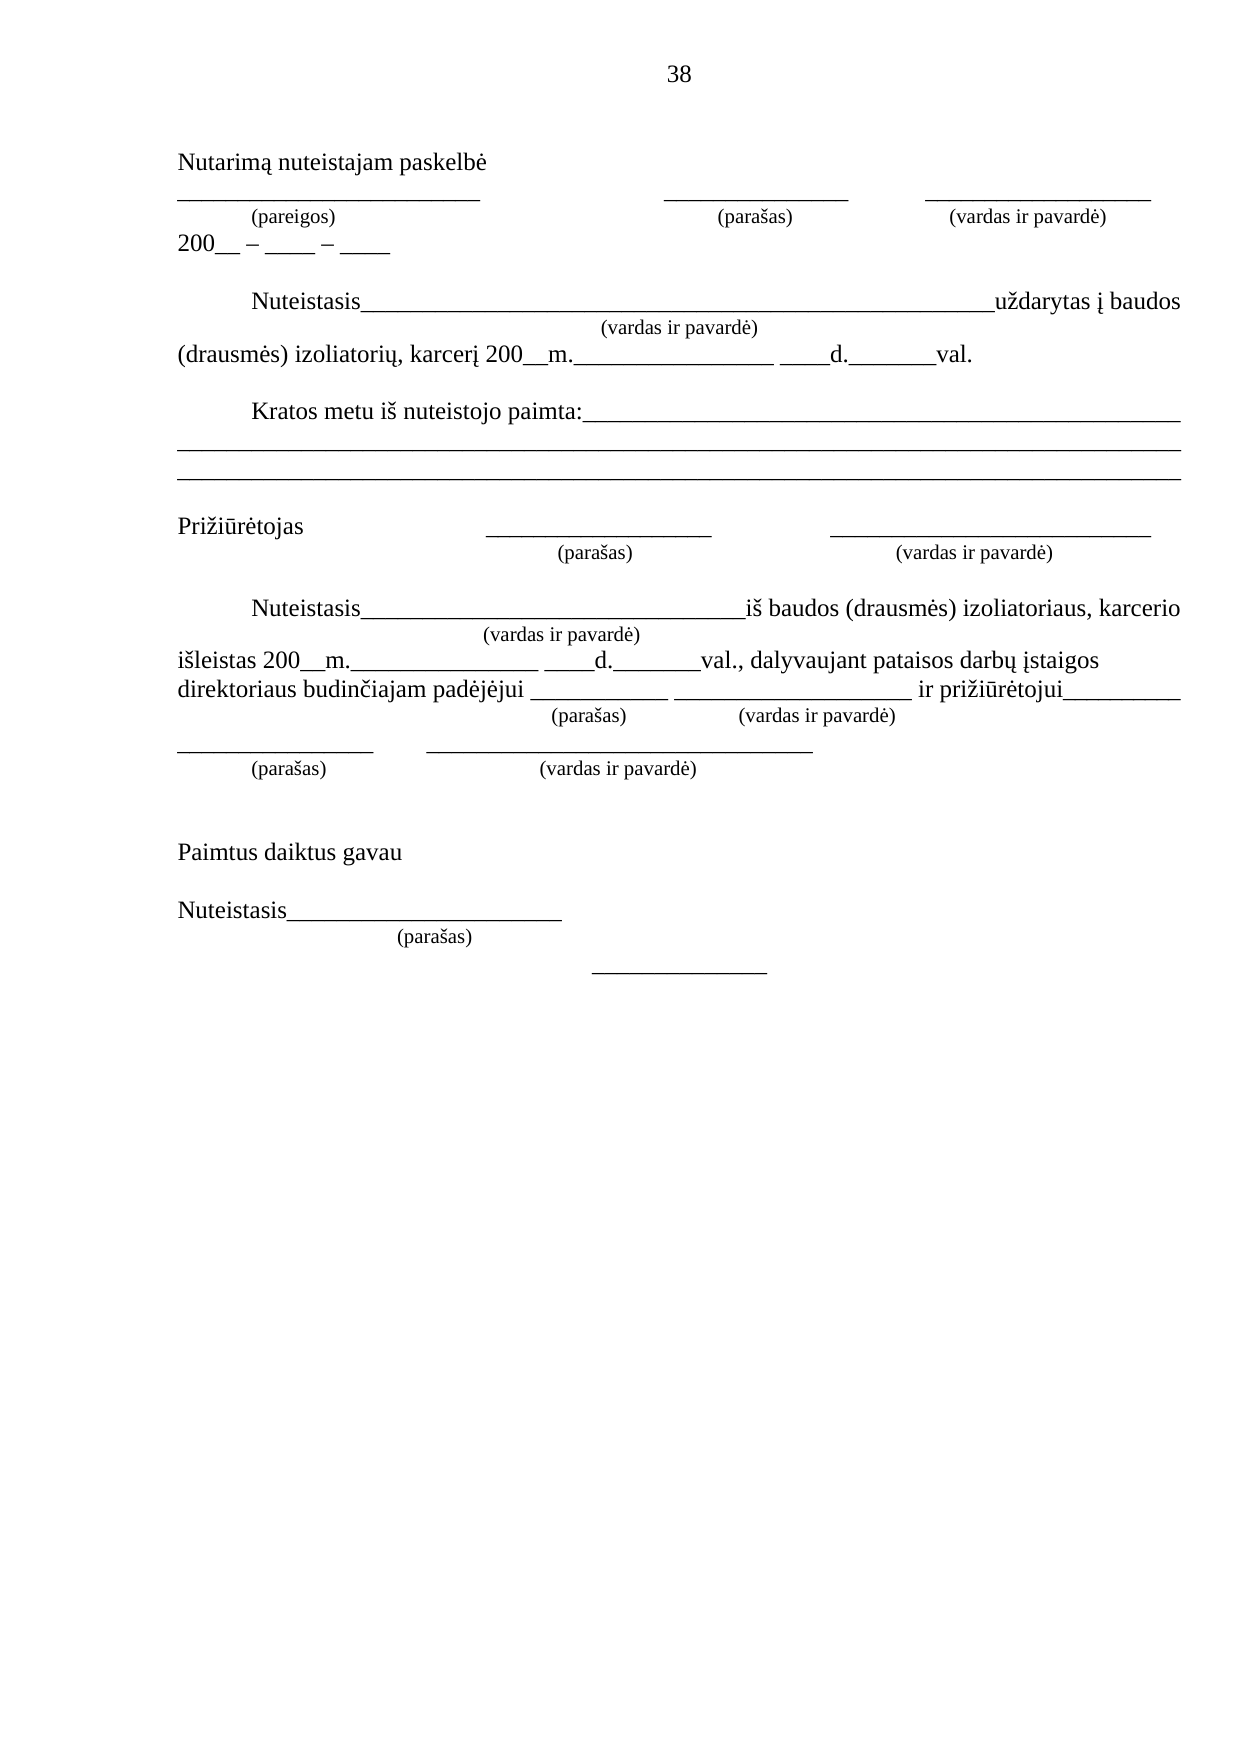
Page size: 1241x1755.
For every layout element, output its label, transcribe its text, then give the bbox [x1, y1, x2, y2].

text išleistas 200__m._______________ ____d._______val., dalyvaujant pataisos darbų įstaigos direktoriaus budinčiajam padėjėjui ___________ ___________________ ir prižiūrėtojui [177, 646, 1181, 703]
text Paimtus daiktus gavau [177, 837, 1181, 866]
text 200__ – ____ – ____ [177, 228, 1181, 257]
text (parašas) [177, 924, 1181, 948]
text (parašas) (vardas ir pavardė) [177, 756, 1181, 780]
text (pareigos) (parašas) (vardas ir pavardė) [177, 204, 1181, 228]
text (drausmės) izoliatorių, karcerį 200__m.________________ ____d._______val. [177, 339, 1181, 367]
text Nuteistasis______________________ [177, 895, 1181, 924]
text ______________ [177, 948, 1181, 977]
text (parašas) (vardas ir pavardė) [177, 540, 1181, 564]
text Nuteistasis iš baudos (drausmės) izoliatoriaus, karcerio [177, 593, 1181, 622]
text (parašas) (vardas ir pavardė) [177, 703, 1181, 727]
text Prižiūrėtojas [177, 511, 1181, 540]
text (vardas ir pavardė) [177, 315, 1181, 339]
text Nuteistasis uždarytas į baudos [177, 286, 1181, 315]
text Nutarimą nuteistajam paskelbė [177, 147, 1181, 176]
text (vardas ir pavardė) [177, 622, 1181, 646]
text Kratos metu iš nuteistojo paimta: [177, 396, 1181, 425]
